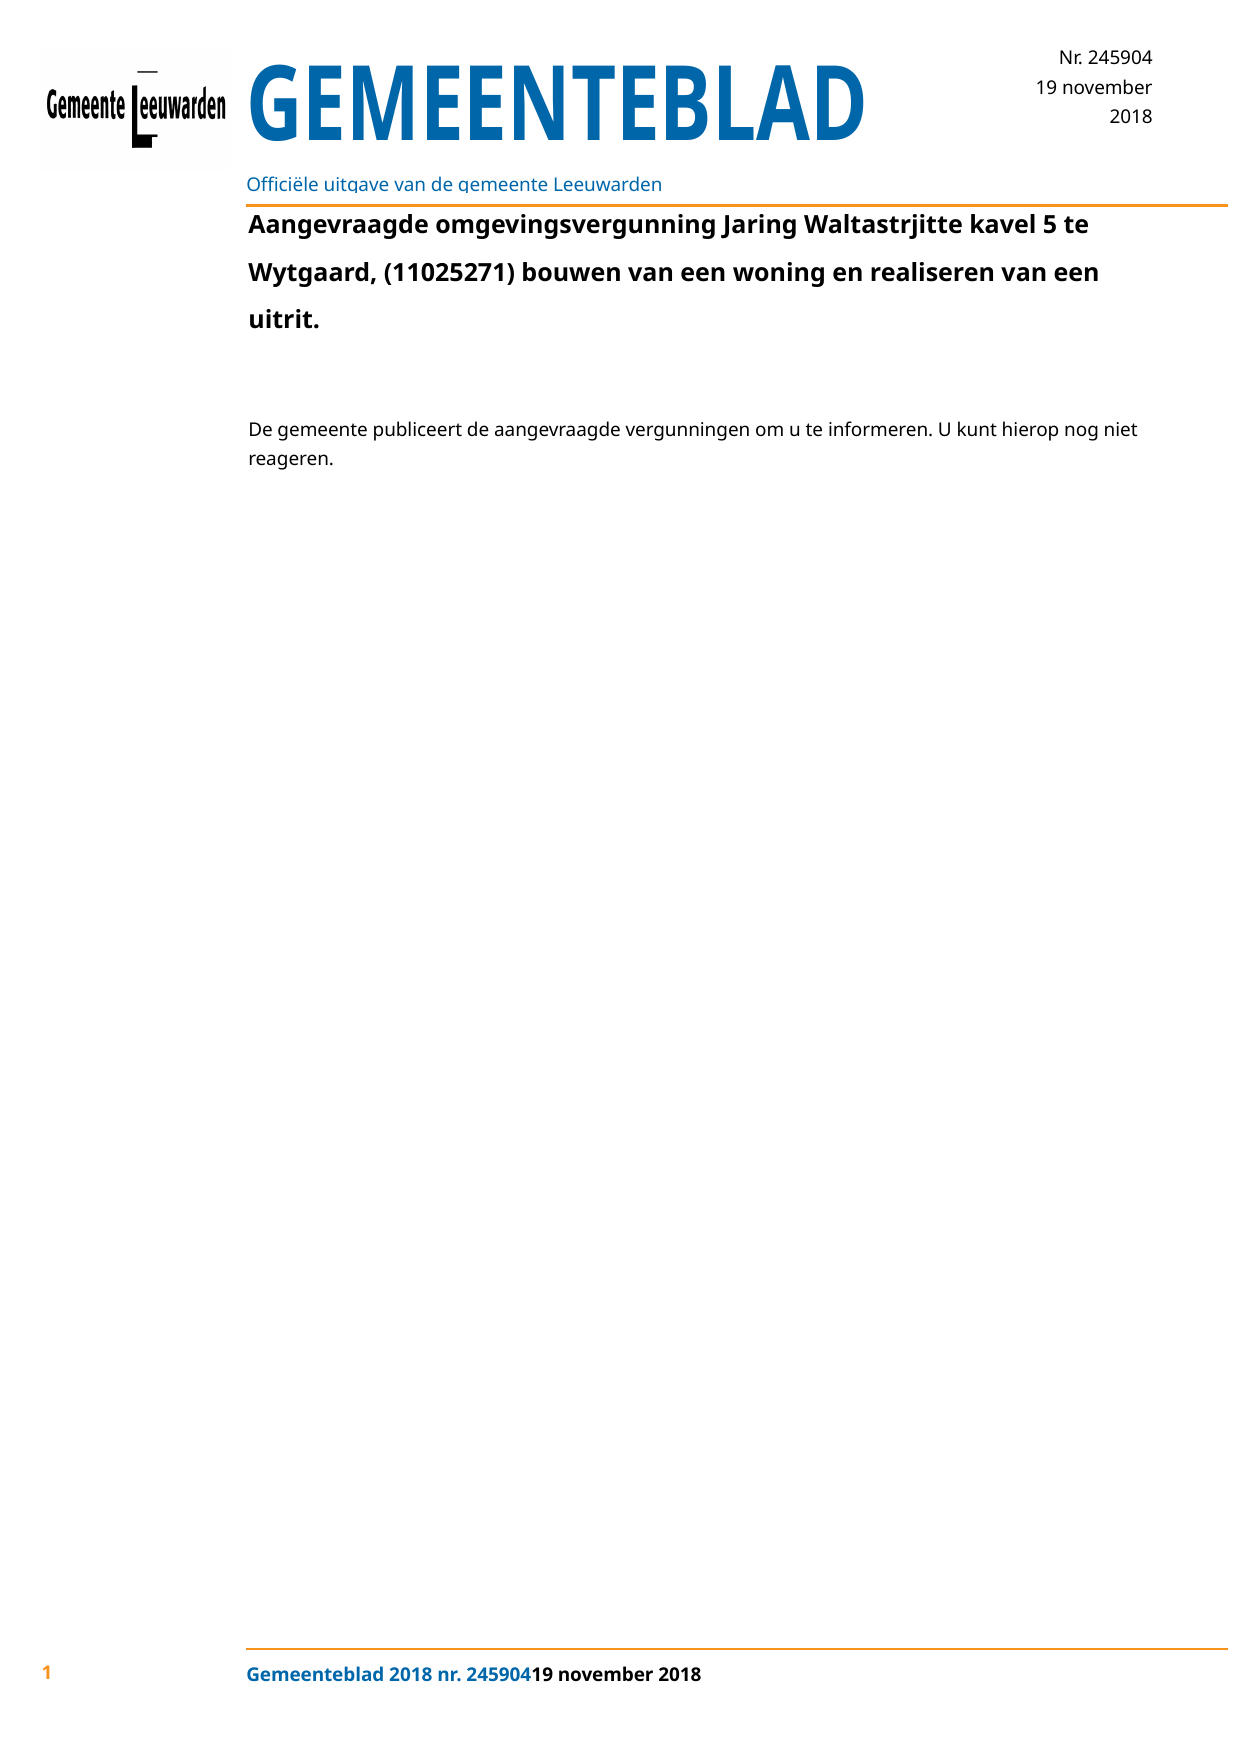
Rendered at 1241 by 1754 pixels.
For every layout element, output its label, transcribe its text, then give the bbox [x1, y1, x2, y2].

text De gemeente publiceert de aangevraagde vergunningen om u te informeren. U kunt hierop nog niet reageren. [248, 416, 1152, 471]
text Aangevraagde omgevingsvergunning Jaring Waltastrjitte kavel 5 te Wytgaard, (11025271) bouwen van een woning en realiseren van een uitrit. [248, 207, 1152, 336]
picture [41, 47, 231, 172]
